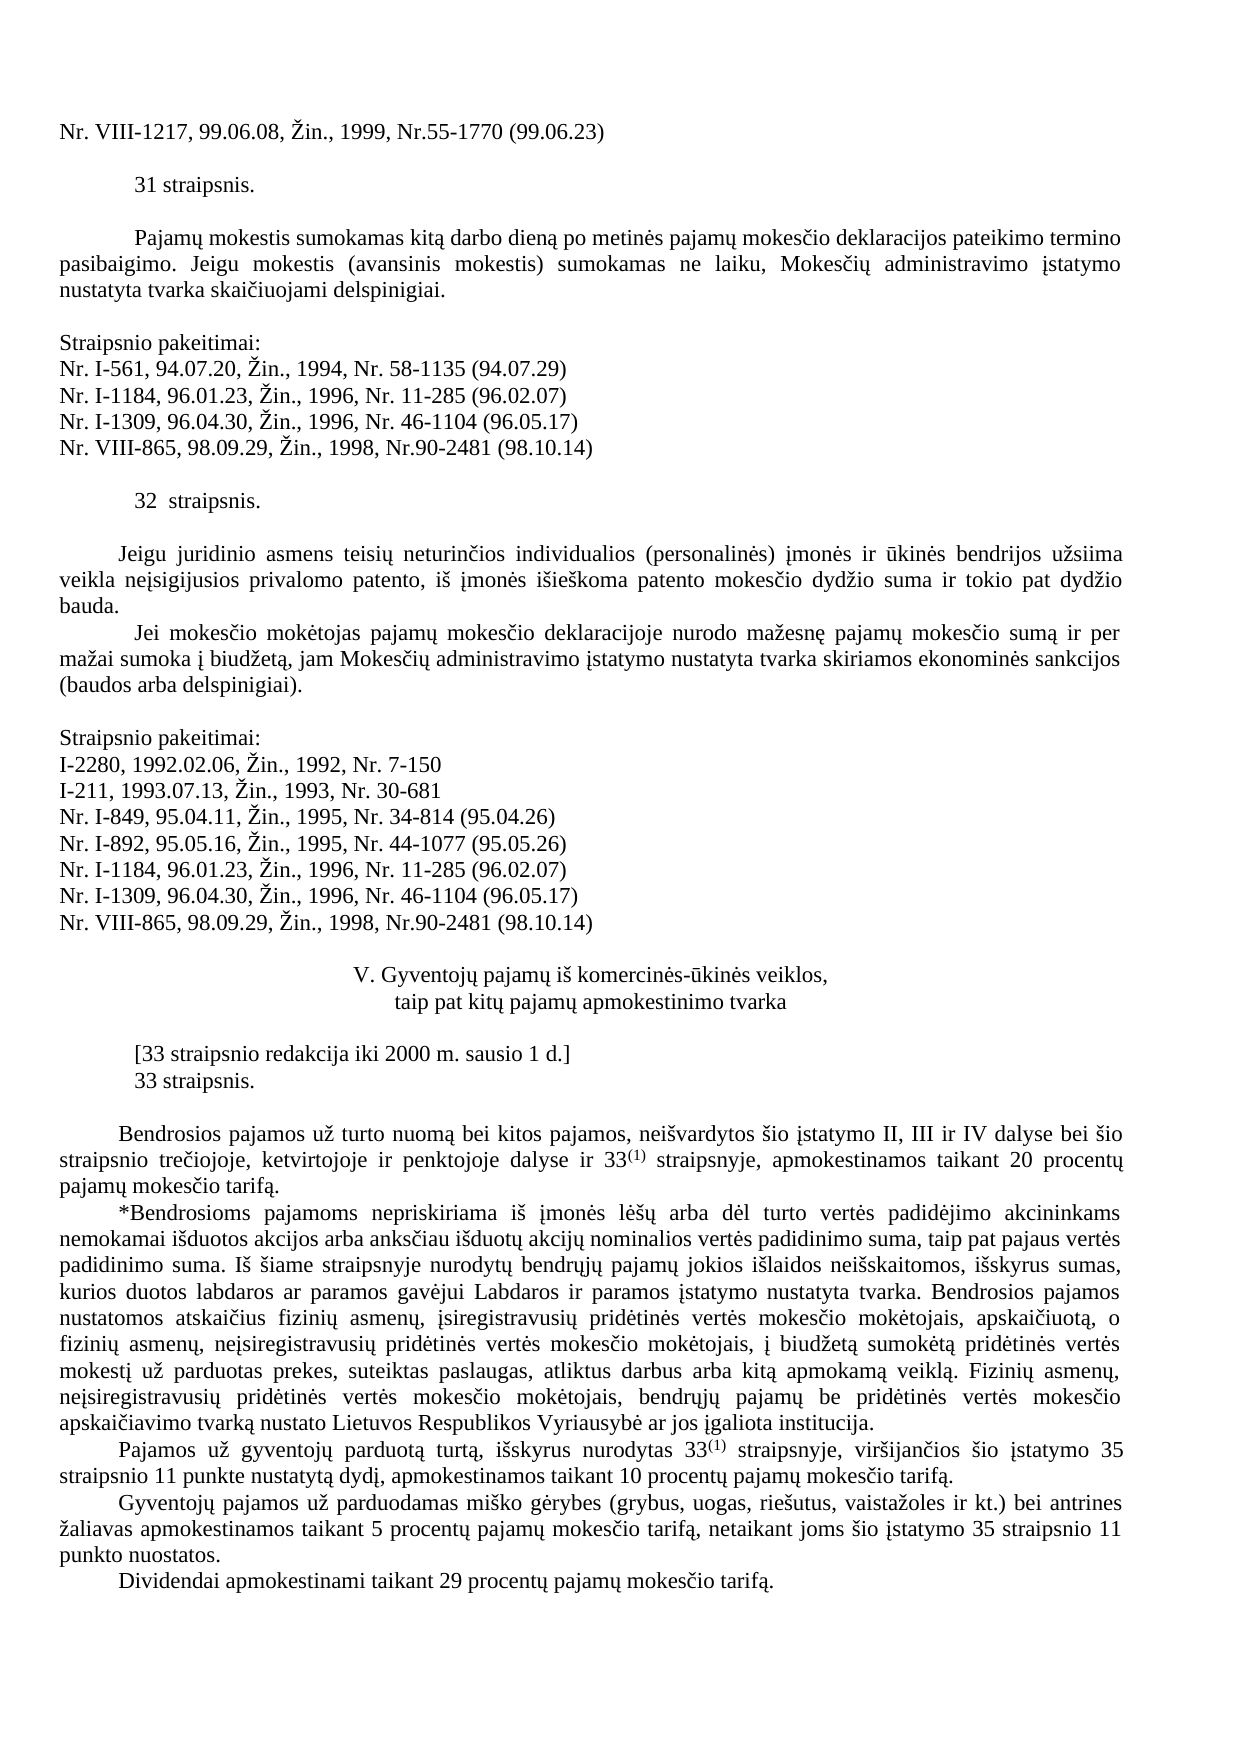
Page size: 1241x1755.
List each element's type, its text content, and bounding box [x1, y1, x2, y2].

text Pajamos už gyventojų parduotą turtą, išskyrus nurodytas 33(1) straipsnyje, viršijančios šio įstatymo 35 straipsnio 11 punkte nustatytą dydį, apmokestinamos taikant 10 procentų pajamų mokesčio tarifą. [59, 1436, 1124, 1488]
text Bendrosios pajamos už turto nuomą bei kitos pajamos, neišvardytos šio įstatymo II, III ir IV dalyse bei šio straipsnio trečiojoje, ketvirtojoje ir penktojoje dalyse ir 33(1) straipsnyje, apmokestinamos taikant 20 procentų pajamų mokesčio tarifą. [59, 1119, 1124, 1199]
text 33 straipsnis. [59, 1067, 1122, 1093]
text I-211, 1993.07.13, Žin., 1993, Nr. 30-681 [59, 777, 1122, 803]
text I-2280, 1992.02.06, Žin., 1992, Nr. 7-150 [59, 751, 1122, 777]
text taip pat kitų pajamų apmokestinimo tvarka [59, 988, 1122, 1014]
text 32 straipsnis. [59, 487, 1122, 513]
text Nr. I-1184, 96.01.23, Žin., 1996, Nr. 11-285 (96.02.07) [59, 856, 1122, 882]
text Nr. VIII-865, 98.09.29, Žin., 1998, Nr.90-2481 (98.10.14) [59, 909, 1122, 935]
text V. Gyventojų pajamų iš komercinės-ūkinės veiklos, [59, 961, 1122, 988]
text Nr. I-849, 95.04.11, Žin., 1995, Nr. 34-814 (95.04.26) [59, 803, 1122, 830]
text Nr. I-892, 95.05.16, Žin., 1995, Nr. 44-1077 (95.05.26) [59, 830, 1122, 856]
text Nr. I-561, 94.07.20, Žin., 1994, Nr. 58-1135 (94.07.29) [59, 355, 1122, 382]
text Nr. I-1309, 96.04.30, Žin., 1996, Nr. 46-1104 (96.05.17) [59, 408, 1122, 434]
text Nr. VIII-1217, 99.06.08, Žin., 1999, Nr.55-1770 (99.06.23) [59, 118, 1122, 144]
text Straipsnio pakeitimai: [59, 329, 1122, 355]
text Dividendai apmokestinami taikant 29 procentų pajamų mokesčio tarifą. [59, 1568, 1124, 1594]
text Jei mokesčio mokėtojas pajamų mokesčio deklaracijoje nurodo mažesnę pajamų mokesčio sumą ir per mažai sumoka į biudžetą, jam Mokesčių administravimo įstatymo nustatyta tvarka skiriamos ekonominės sankcijos (baudos arba delspinigiai). [59, 619, 1122, 698]
text Nr. VIII-865, 98.09.29, Žin., 1998, Nr.90-2481 (98.10.14) [59, 434, 1122, 461]
text *Bendrosioms pajamoms nepriskiriama iš įmonės lėšų arba dėl turto vertės padidėjimo akcininkams nemokamai išduotos akcijos arba anksčiau išduotų akcijų nominalios vertės padidinimo suma, taip pat pajaus vertės padidinimo suma. Iš šiame straipsnyje nurodytų bendrųjų pajamų jokios išlaidos neišskaitomos, išskyrus sumas, kurios duotos labdaros ar paramos gavėjui Labdaros ir paramos įstatymo nustatyta tvarka. Bendrosios pajamos nustatomos atskaičius fizinių asmenų, įsiregistravusių pridėtinės vertės mokesčio mokėtojais, apskaičiuotą, o fizinių asmenų, neįsiregistravusių pridėtinės vertės mokesčio mokėtojais, į biudžetą sumokėtą pridėtinės vertės mokestį už parduotas prekes, suteiktas paslaugas, atliktus darbus arba kitą apmokamą veiklą. Fizinių asmenų, neįsiregistravusių pridėtinės vertės mokesčio mokėtojais, bendrųjų pajamų be pridėtinės vertės mokesčio apskaičiavimo tvarką nustato Lietuvos Respublikos Vyriausybė ar jos įgaliota institucija. [59, 1199, 1122, 1436]
text Gyventojų pajamos už parduodamas miško gėrybes (grybus, uogas, riešutus, vaistažoles ir kt.) bei antrines žaliavas apmokestinamos taikant 5 procentų pajamų mokesčio tarifą, netaikant joms šio įstatymo 35 straipsnio 11 punkto nuostatos. [59, 1488, 1124, 1568]
text Nr. I-1184, 96.01.23, Žin., 1996, Nr. 11-285 (96.02.07) [59, 382, 1122, 408]
text Nr. I-1309, 96.04.30, Žin., 1996, Nr. 46-1104 (96.05.17) [59, 882, 1122, 909]
text [33 straipsnio redakcija iki 2000 m. sausio 1 d.] [59, 1041, 1122, 1067]
text Jeigu juridinio asmens teisių neturinčios individualios (personalinės) įmonės ir ūkinės bendrijos užsiima veikla neįsigijusios privalomo patento, iš įmonės išieškoma patento mokesčio dydžio suma ir tokio pat dydžio bauda. [59, 540, 1124, 619]
text Straipsnio pakeitimai: [59, 724, 1122, 751]
text Pajamų mokestis sumokamas kitą darbo dieną po metinės pajamų mokesčio deklaracijos pateikimo termino pasibaigimo. Jeigu mokestis (avansinis mokestis) sumokamas ne laiku, Mokesčių administravimo įstatymo nustatyta tvarka skaičiuojami delspinigiai. [59, 223, 1122, 303]
text 31 straipsnis. [59, 171, 1122, 197]
